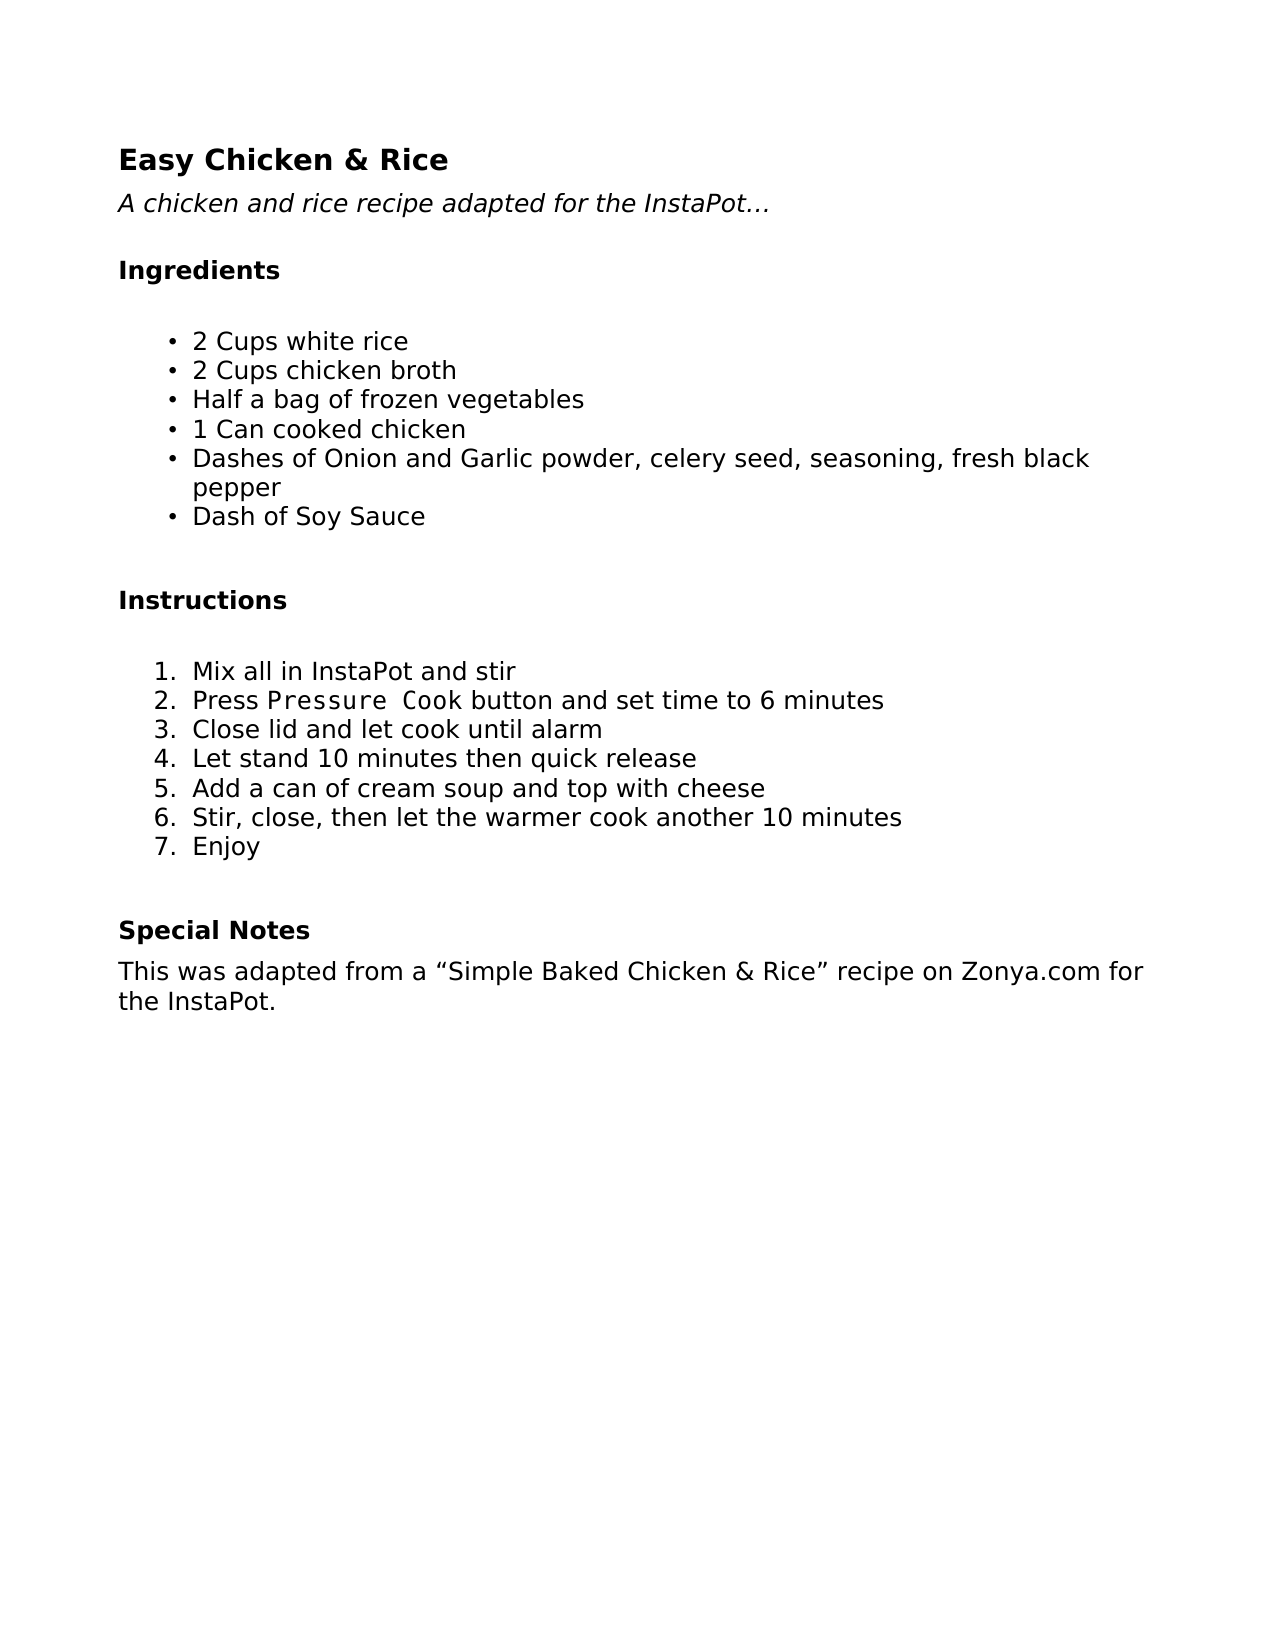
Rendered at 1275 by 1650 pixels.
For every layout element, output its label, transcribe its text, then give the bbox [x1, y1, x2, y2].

list Dashes of Onion and Garlic powder, celery seed, seasoning, fresh black pepper [177, 444, 1157, 502]
subtitle Special Notes [118, 916, 1157, 945]
list 1 Can cooked chicken [177, 415, 1157, 444]
list Close lid and let cook until alarm [177, 716, 1157, 745]
list 2 Cups chicken broth [177, 357, 1157, 386]
list Press Pressure Cook button and set time to 6 minutes [177, 686, 1157, 716]
list Let stand 10 minutes then quick release [177, 745, 1157, 774]
list Dash of Soy Sauce [177, 502, 1157, 532]
list Enjoy [177, 832, 1157, 861]
list 2 Cups white rice [177, 327, 1157, 357]
subtitle Easy Chicken & Rice [118, 143, 1157, 177]
text A chicken and rice recipe adapted for the InstaPot… [118, 189, 1157, 219]
list Half a bag of frozen vegetables [177, 386, 1157, 415]
list Stir, close, then let the warmer cook another 10 minutes [177, 803, 1157, 832]
subtitle Instructions [118, 586, 1157, 615]
subtitle Ingredients [118, 256, 1157, 285]
list Mix all in InstaPot and stir [177, 657, 1157, 686]
list Add a can of cream soup and top with cheese [177, 774, 1157, 803]
text This was adapted from a “Simple Baked Chicken & Rice” recipe on Zonya.com for the InstaPot. [118, 957, 1157, 1016]
